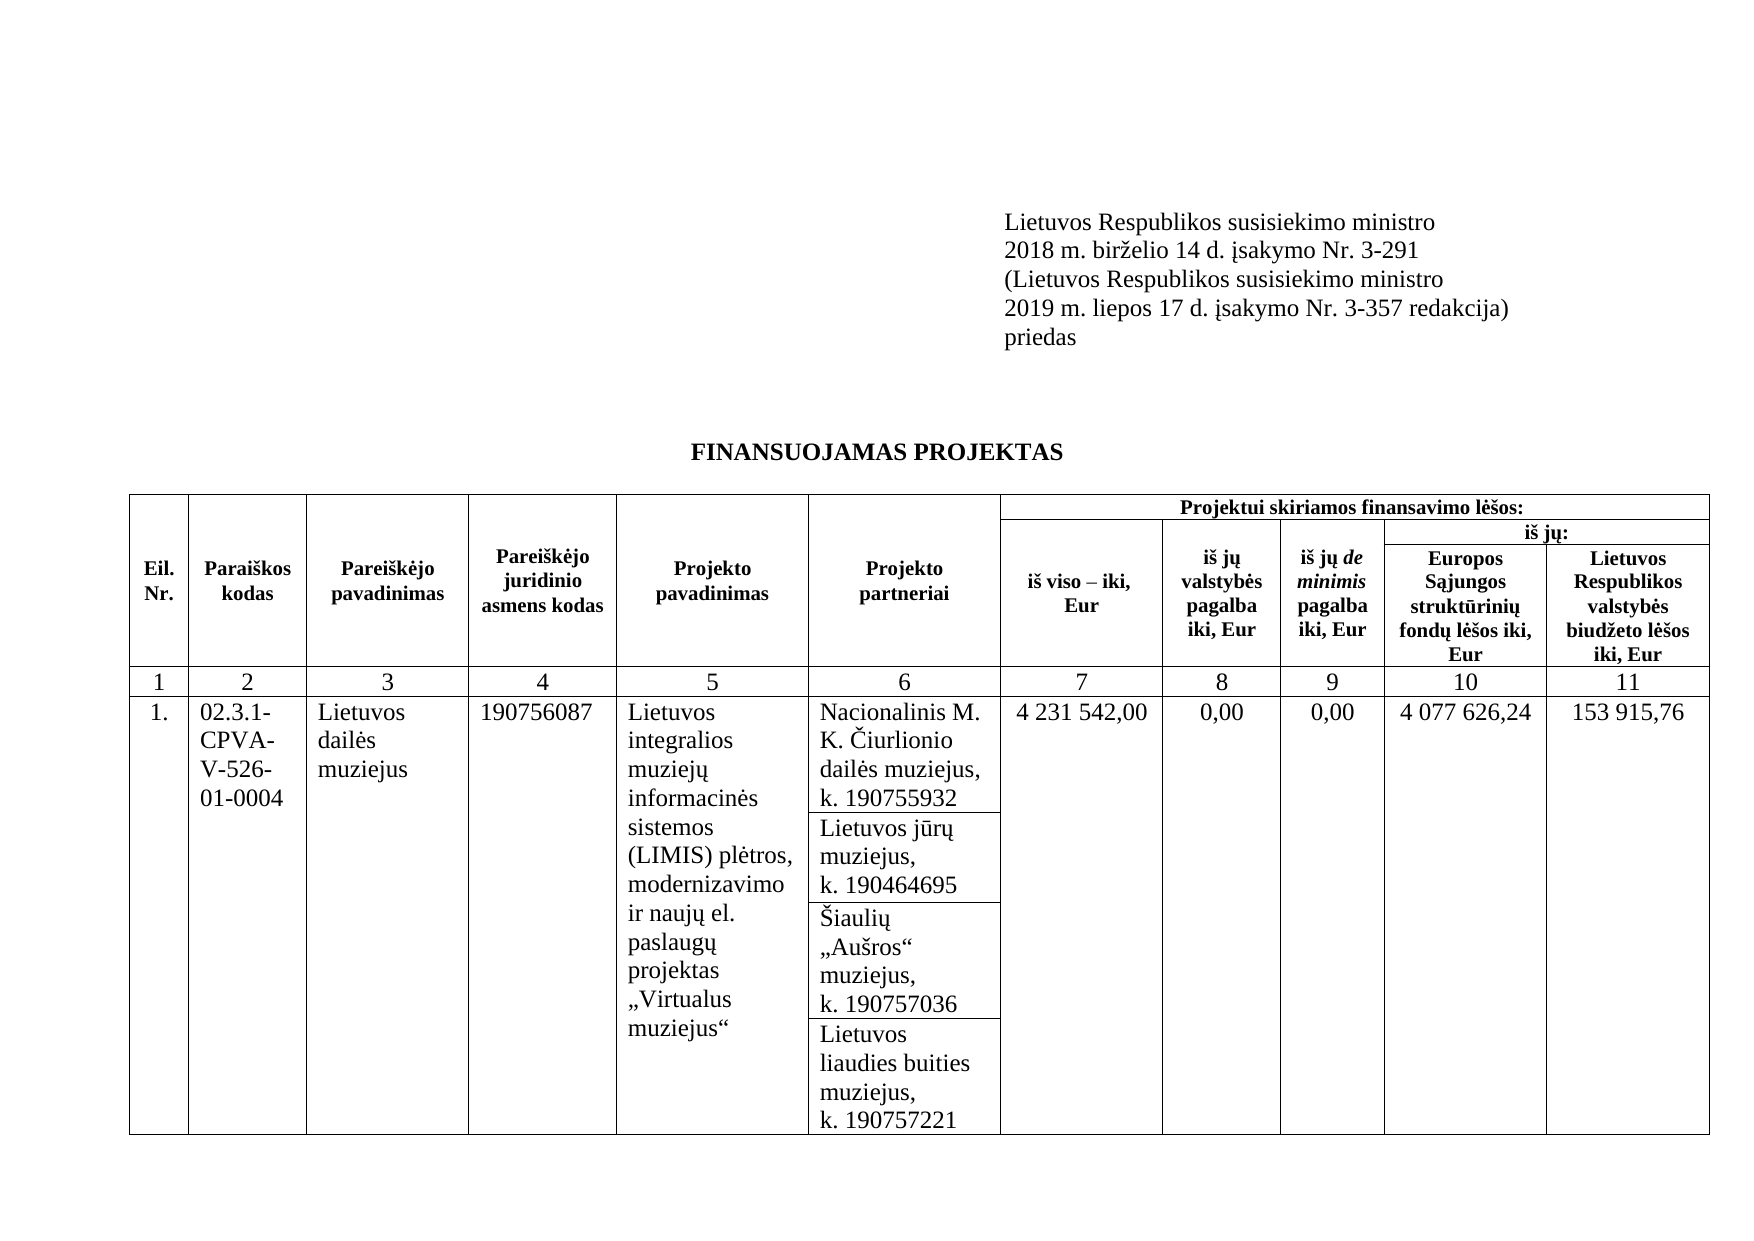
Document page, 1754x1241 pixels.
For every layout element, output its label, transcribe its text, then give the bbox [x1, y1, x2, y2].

text priedas [1004, 322, 1565, 350]
table_header Eil. Nr. [130, 495, 188, 666]
text FINANSUOJAMAS PROJEKTAS [118, 437, 1636, 465]
table_header Pareiškėjo pavadinimas [307, 495, 468, 666]
table_cell Europos Sąjungos struktūrinių fondų lėšos iki, Eur [1385, 545, 1546, 666]
table_cell Šiaulių „Aušros“ muziejus, k. 190757036 [809, 903, 1000, 1018]
table_cell Nacionalinis M. K. Čiurlionio dailės muziejus, k. 190755932 [809, 697, 1000, 812]
text (Lietuvos Respublikos susisiekimo ministro [1004, 264, 1565, 293]
table_cell 5 [617, 667, 808, 696]
table_header Pareiškėjo juridinio asmens kodas [469, 495, 616, 666]
table_cell iš jų valstybės pagalba iki, Eur [1163, 520, 1280, 666]
table_cell iš viso – iki, Eur [1001, 520, 1162, 666]
table_cell 1. [130, 697, 188, 1134]
table_cell Lietuvos liaudies buities muziejus, k. 190757221 [809, 1019, 1000, 1134]
table_cell 6 [809, 667, 1000, 696]
table_cell 02.3.1-CPVA-V-526-01-0004 [189, 697, 306, 1134]
text 2018 m. birželio 14 d. įsakymo Nr. 3-291 [1004, 235, 1565, 264]
table_cell 9 [1281, 667, 1384, 696]
table_cell 11 [1547, 667, 1709, 696]
table_cell 190756087 [469, 697, 616, 1134]
table_cell iš jų de minimis pagalba iki, Eur [1281, 520, 1384, 666]
table_cell Lietuvos dailės muziejus [307, 697, 468, 1134]
table_cell 3 [307, 667, 468, 696]
table_cell Lietuvos Respublikos valstybės biudžeto lėšos iki, Eur [1547, 545, 1709, 666]
table_cell Lietuvos jūrų muziejus, k. 190464695 [809, 813, 1000, 902]
table_header Paraiškos kodas [189, 495, 306, 666]
table_header Projekto partneriai [809, 495, 1000, 666]
table_cell iš jų: [1385, 520, 1709, 544]
table_cell 1 [130, 667, 188, 696]
table_cell 2 [189, 667, 306, 696]
table_cell 0,00 [1163, 697, 1280, 1134]
table_cell 10 [1385, 667, 1546, 696]
table_header Projektui skiriamos finansavimo lėšos: [1001, 495, 1709, 519]
table_cell 8 [1163, 667, 1280, 696]
table_header Projekto pavadinimas [617, 495, 808, 666]
table_cell 153 915,76 [1547, 697, 1709, 1134]
table_cell 4 [469, 667, 616, 696]
text Lietuvos Respublikos susisiekimo ministro [1004, 207, 1565, 235]
table_cell 7 [1001, 667, 1162, 696]
table_cell 4 231 542,00 [1001, 697, 1162, 1134]
table_cell Lietuvos integralios muziejų informacinės sistemos (LIMIS) plėtros, modernizavimo ir naujų el. paslaugų projektas „Virtualus muziejus“ [617, 697, 808, 1134]
text 2019 m. liepos 17 d. įsakymo Nr. 3-357 redakcija) [1004, 293, 1565, 322]
table_cell 4 077 626,24 [1385, 697, 1546, 1134]
table_cell 0,00 [1281, 697, 1384, 1134]
